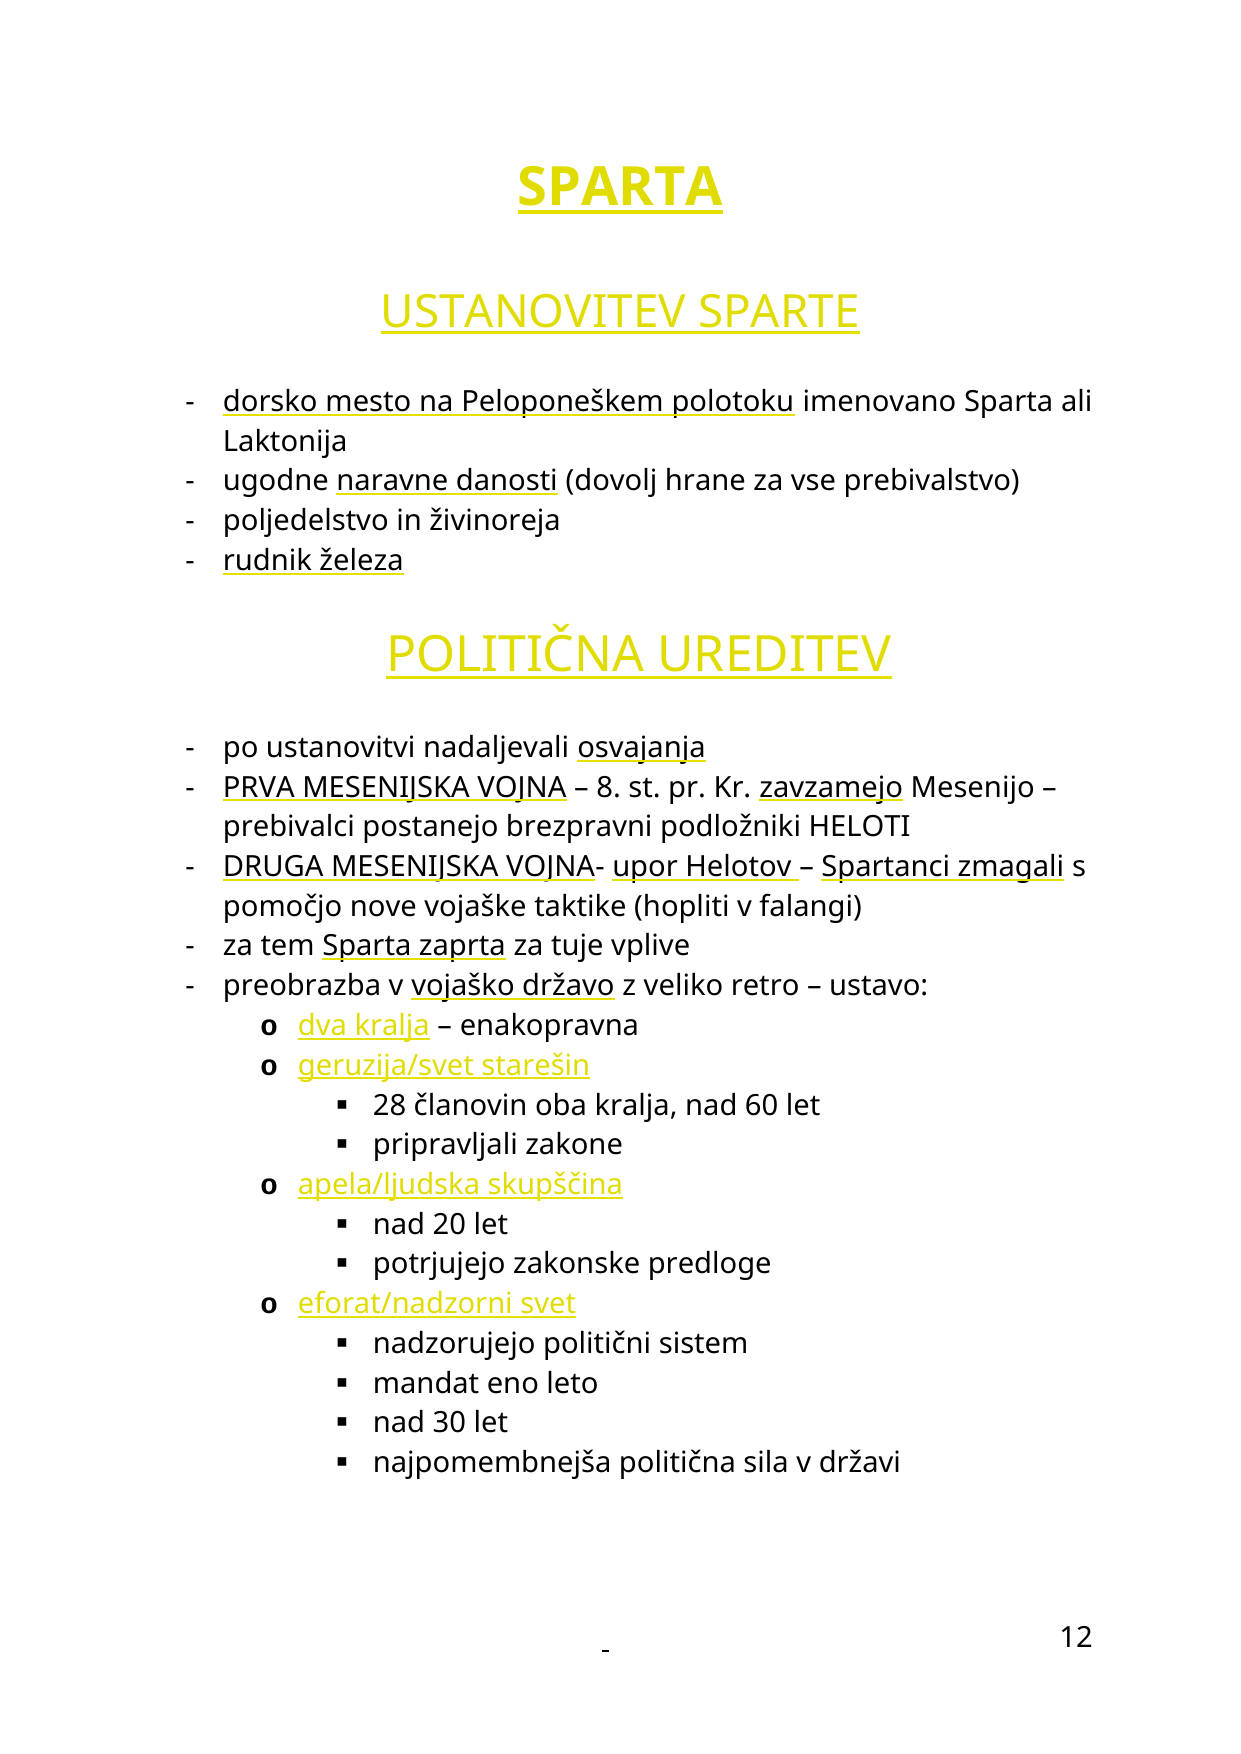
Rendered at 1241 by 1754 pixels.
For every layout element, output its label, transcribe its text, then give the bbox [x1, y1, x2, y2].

list za tem Sparta zaprta za tuje vplive [185, 924, 1093, 964]
list apela/ljudska skupščina [260, 1163, 1093, 1203]
list dorsko mesto na Peloponeškem polotoku imenovano Sparta ali Laktonija [185, 380, 1093, 459]
list ugodne naravne danosti (dovolj hrane za vse prebivalstvo) [185, 459, 1093, 499]
list dva kralja – enakopravna [260, 1004, 1093, 1044]
list poljedelstvo in živinoreja [185, 499, 1093, 539]
subtitle POLITIČNA UREDITEV [185, 618, 1093, 686]
list 28 članovin oba kralja, nad 60 let [335, 1084, 1093, 1123]
list preobrazba v vojaško državo z veliko retro – ustavo: [185, 964, 1093, 1004]
subtitle SPARTA [148, 148, 1093, 221]
list mandat eno leto [335, 1362, 1093, 1402]
list nad 20 let [335, 1203, 1093, 1243]
list eforat/nadzorni svet [260, 1282, 1093, 1322]
list po ustanovitvi nadaljevali osvajanja [185, 726, 1093, 766]
list PRVA MESENIJSKA VOJNA – 8. st. pr. Kr. zavzamejo Mesenijo – prebivalci postanejo brezpravni podložniki HELOTI [185, 766, 1093, 845]
list geruzija/svet starešin [260, 1044, 1093, 1084]
list najpomembnejša politična sila v državi [335, 1441, 1093, 1481]
list nadzorujejo politični sistem [335, 1322, 1093, 1362]
list DRUGA MESENIJSKA VOJNA- upor Helotov – Spartanci zmagali s pomočjo nove vojaške taktike (hopliti v falangi) [185, 845, 1093, 924]
list pripravljali zakone [335, 1123, 1093, 1163]
list nad 30 let [335, 1402, 1093, 1441]
subtitle USTANOVITEV SPARTE [148, 278, 1093, 341]
list potrjujejo zakonske predloge [335, 1243, 1093, 1282]
list rudnik železa [185, 539, 1093, 579]
